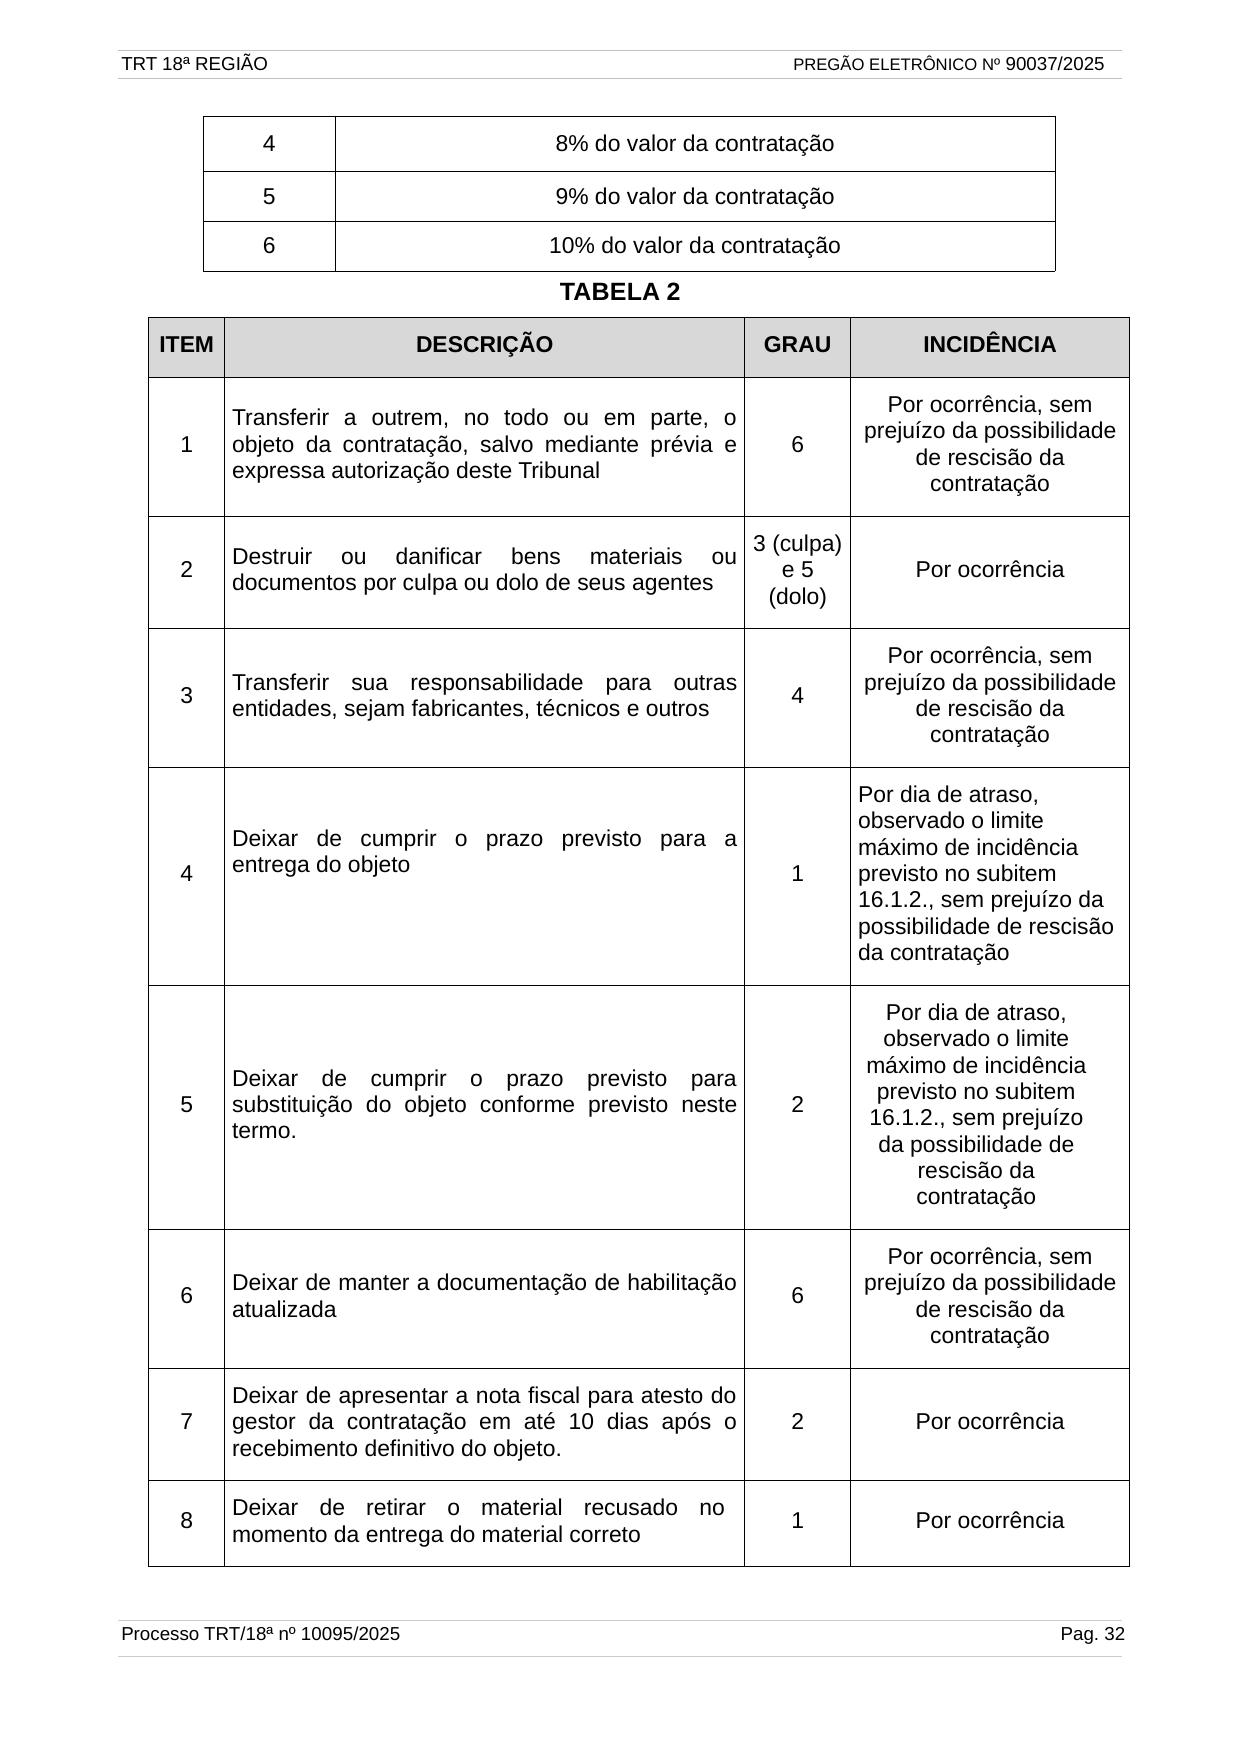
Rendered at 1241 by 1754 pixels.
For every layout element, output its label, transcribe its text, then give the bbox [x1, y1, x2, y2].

table_cell 10% do valor da contratação [336, 222, 1055, 271]
table_cell 8 [149, 1481, 224, 1566]
table_cell 6 [149, 1230, 224, 1367]
table_cell Destruir ou danificar bens materiais ou documentos por culpa ou dolo de seus agentes [225, 517, 744, 628]
table_cell 6 [204, 222, 335, 271]
table_header ITEM [149, 318, 224, 377]
table_cell 7 [149, 1369, 224, 1480]
table_cell Por ocorrência, sem prejuízo da possibilidade de rescisão da contratação [851, 629, 1129, 767]
table_cell 1 [149, 378, 224, 516]
table_cell 4 [745, 629, 850, 767]
table_cell Transferir sua responsabilidade para outras entidades, sejam fabricantes, técnicos e outros [225, 629, 744, 767]
table_cell Deixar de cumprir o prazo previsto para a entrega do objeto [225, 768, 744, 984]
table_cell Deixar de apresentar a nota fiscal para atesto do gestor da contratação em até 10 dias após o recebimento definitivo do objeto. [225, 1369, 744, 1480]
table_cell 1 [745, 768, 850, 984]
table_cell 2 [745, 1369, 850, 1480]
table_cell Por ocorrência, sem prejuízo da possibilidade de rescisão da contratação [851, 378, 1129, 516]
table_cell Por ocorrência [851, 517, 1129, 628]
table_cell 6 [745, 1230, 850, 1367]
table_cell 9% do valor da contratação [336, 172, 1055, 221]
table_cell 4 [149, 768, 224, 984]
table_cell Por dia de atraso, observado o limite máximo de incidência previsto no subitem 16.1.2., sem prejuízo da possibilidade de rescisão da contratação [851, 986, 1129, 1229]
table_cell Por dia de atraso, observado o limite máximo de incidência previsto no subitem 16.1.2., sem prejuízo da possibilidade de rescisão da contratação [851, 768, 1129, 984]
table_cell Deixar de retirar o material recusado no momento da entrega do material correto [225, 1481, 744, 1566]
text TABELA 2 [118, 277, 1122, 305]
table_header GRAU [745, 318, 850, 377]
table_cell 3 [149, 629, 224, 767]
table_header INCIDÊNCIA [851, 318, 1129, 377]
table_header DESCRIÇÃO [225, 318, 744, 377]
table_cell 2 [149, 517, 224, 628]
table_cell 6 [745, 378, 850, 516]
table_cell 4 [204, 117, 335, 171]
table_cell 5 [149, 986, 224, 1229]
table_cell 2 [745, 986, 850, 1229]
table_cell 8% do valor da contratação [336, 117, 1055, 171]
table_cell Por ocorrência [851, 1481, 1129, 1566]
table_cell Deixar de manter a documentação de habilitação atualizada [225, 1230, 744, 1367]
table_cell 3 (culpa) e 5 (dolo) [745, 517, 850, 628]
table_cell Por ocorrência, sem prejuízo da possibilidade de rescisão da contratação [851, 1230, 1129, 1367]
table_cell 5 [204, 172, 335, 221]
table_cell Deixar de cumprir o prazo previsto para substituição do objeto conforme previsto neste termo. [225, 986, 744, 1229]
table_cell Por ocorrência [851, 1369, 1129, 1480]
table_cell Transferir a outrem, no todo ou em parte, o objeto da contratação, salvo mediante prévia e expressa autorização deste Tribunal [225, 378, 744, 516]
table_cell 1 [745, 1481, 850, 1566]
